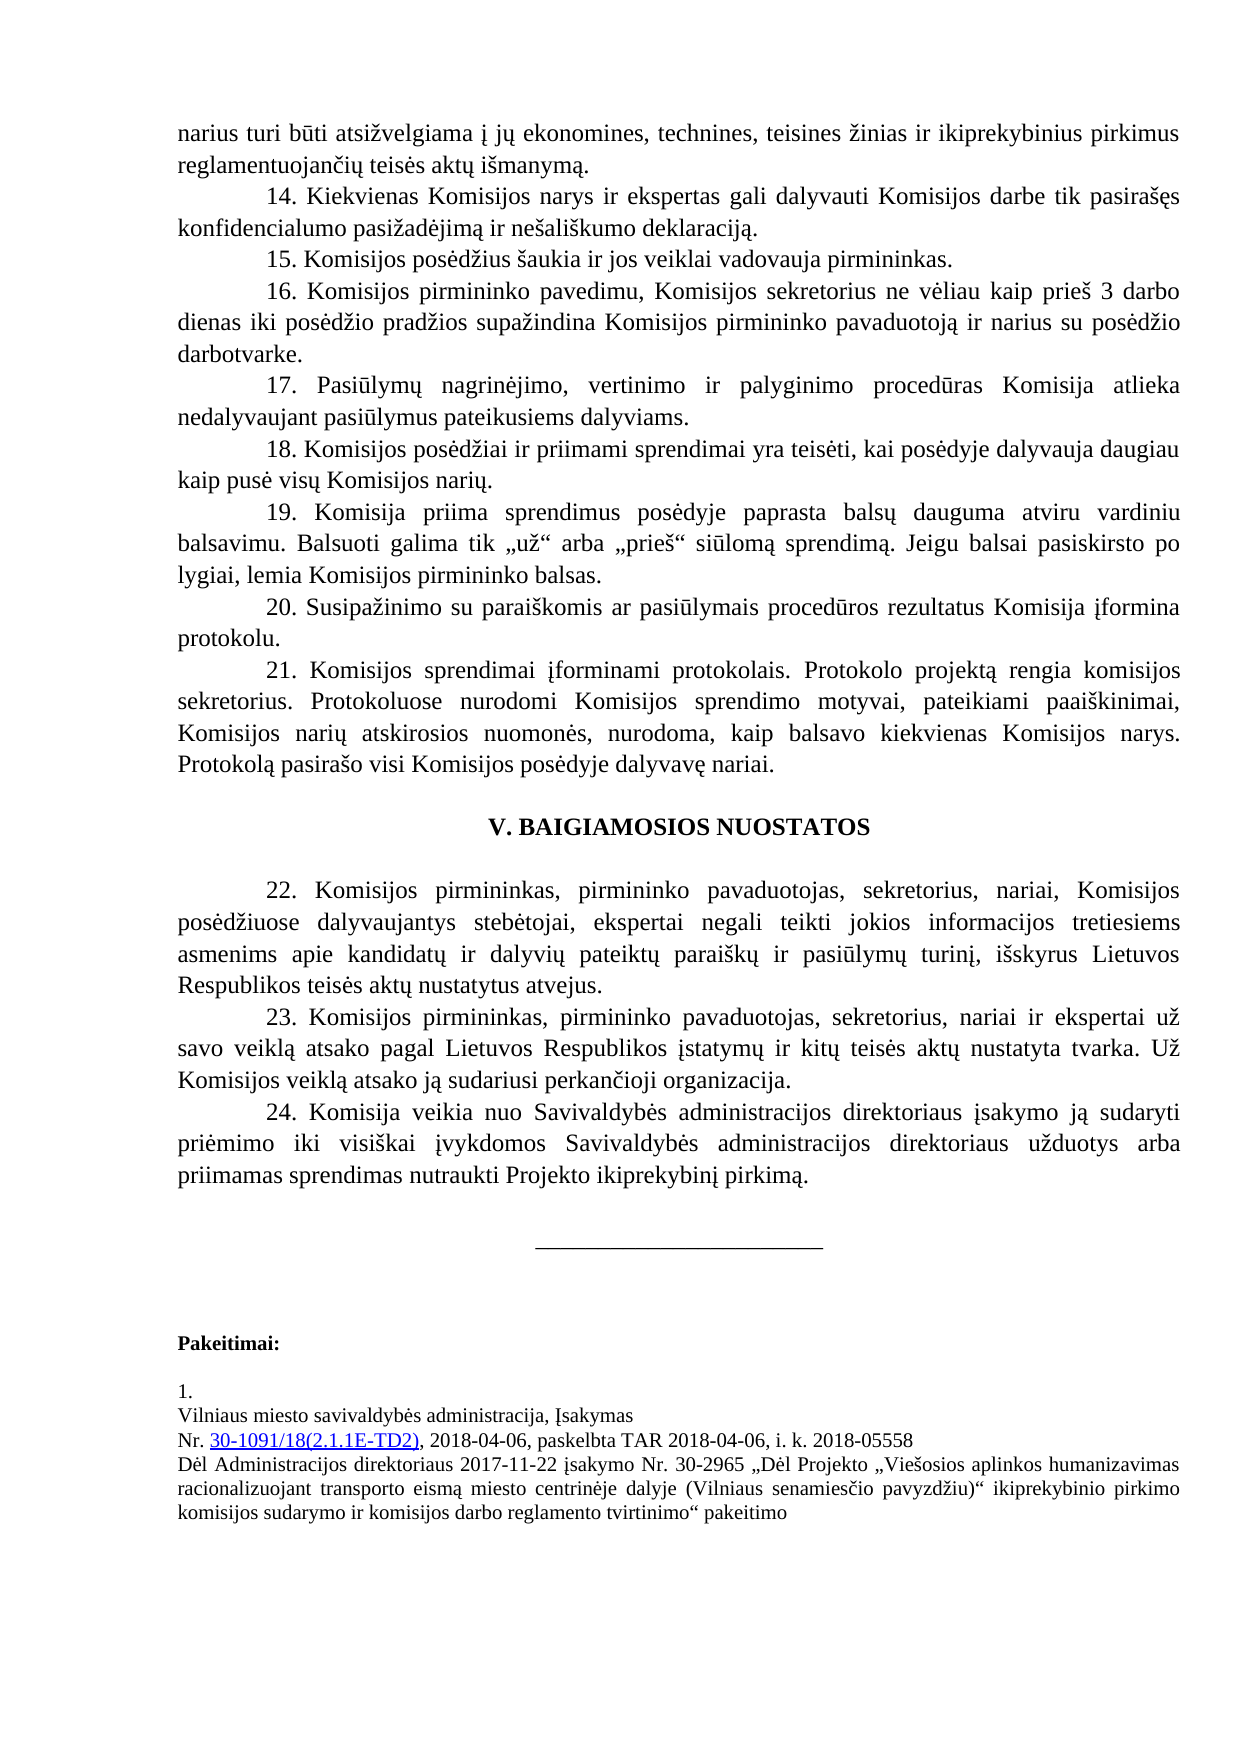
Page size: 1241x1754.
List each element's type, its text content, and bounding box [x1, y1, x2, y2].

text 18. Komisijos posėdžiai ir priimami sprendimai yra teisėti, kai posėdyje dalyvauja daugiau kaip pusė visų Komisijos narių. [177, 434, 1181, 494]
text 17. Pasiūlymų nagrinėjimo, vertinimo ir palyginimo procedūras Komisija atlieka nedalyvaujant pasiūlymus pateikusiems dalyviams. [177, 371, 1181, 431]
text V. BAIGIAMOSIOS NUOSTATOS [177, 812, 1181, 841]
text 23. Komisijos pirmininkas, pirmininko pavaduotojas, sekretorius, nariai ir ekspertai už savo veiklą atsako pagal Lietuvos Respublikos įstatymų ir kitų teisės aktų nustatyta tvarka. Už Komisijos veiklą atsako ją sudariusi perkančioji organizacija. [177, 1002, 1181, 1094]
text _______________________ [177, 1223, 1181, 1252]
text 15. Komisijos posėdžius šaukia ir jos veiklai vadovauja pirmininkas. [177, 244, 1181, 273]
text Vilniaus miesto savivaldybės administracija, Įsakymas [177, 1403, 1181, 1427]
text Dėl Administracijos direktoriaus 2017-11-22 įsakymo Nr. 30-2965 „Dėl Projekto „Viešosios aplinkos humanizavimas racionalizuojant transporto eismą miesto centrinėje dalyje (Vilniaus senamiesčio pavyzdžiu)“ ikiprekybinio pirkimo komisijos sudarymo ir komisijos darbo reglamento tvirtinimo“ pakeitimo [177, 1452, 1181, 1524]
text 16. Komisijos pirmininko pavedimu, Komisijos sekretorius ne vėliau kaip prieš 3 darbo dienas iki posėdžio pradžios supažindina Komisijos pirmininko pavaduotoją ir narius su posėdžio darbotvarke. [177, 276, 1181, 368]
text 20. Susipažinimo su paraiškomis ar pasiūlymais procedūros rezultatus Komisija įformina protokolu. [177, 592, 1181, 652]
text Pakeitimai: [177, 1331, 1181, 1355]
text 24. Komisija veikia nuo Savivaldybės administracijos direktoriaus įsakymo ją sudaryti priėmimo iki visiškai įvykdomos Savivaldybės administracijos direktoriaus užduotys arba priimamas sprendimas nutraukti Projekto ikiprekybinį pirkimą. [177, 1097, 1181, 1188]
text 22. Komisijos pirmininkas, pirmininko pavaduotojas, sekretorius, nariai, Komisijos posėdžiuose dalyvaujantys stebėtojai, ekspertai negali teikti jokios informacijos tretiesiems asmenims apie kandidatų ir dalyvių pateiktų paraiškų ir pasiūlymų turinį, išskyrus Lietuvos Respublikos teisės aktų nustatytus atvejus. [177, 876, 1181, 999]
text 1. [177, 1379, 1181, 1403]
text 21. Komisijos sprendimai įforminami protokolais. Protokolo projektą rengia komisijos sekretorius. Protokoluose nurodomi Komisijos sprendimo motyvai, pateikiami paaiškinimai, Komisijos narių atskirosios nuomonės, nurodoma, kaip balsavo kiekvienas Komisijos narys. Protokolą pasirašo visi Komisijos posėdyje dalyvavę nariai. [177, 655, 1181, 778]
text 14. Kiekvienas Komisijos narys ir ekspertas gali dalyvauti Komisijos darbe tik pasirašęs konfidencialumo pasižadėjimą ir nešališkumo deklaraciją. [177, 181, 1181, 242]
text 19. Komisija priima sprendimus posėdyje paprasta balsų dauguma atviru vardiniu balsavimu. Balsuoti galima tik „už“ arba „prieš“ siūlomą sprendimą. Jeigu balsai pasiskirsto po lygiai, lemia Komisijos pirmininko balsas. [177, 497, 1181, 589]
text Nr. 30-1091/18(2.1.1E-TD2), 2018-04-06, paskelbta TAR 2018-04-06, i. k. 2018-05558 [177, 1427, 1181, 1452]
text narius turi būti atsižvelgiama į jų ekonomines, technines, teisines žinias ir ikiprekybinius pirkimus reglamentuojančių teisės aktų išmanymą. [177, 118, 1181, 178]
